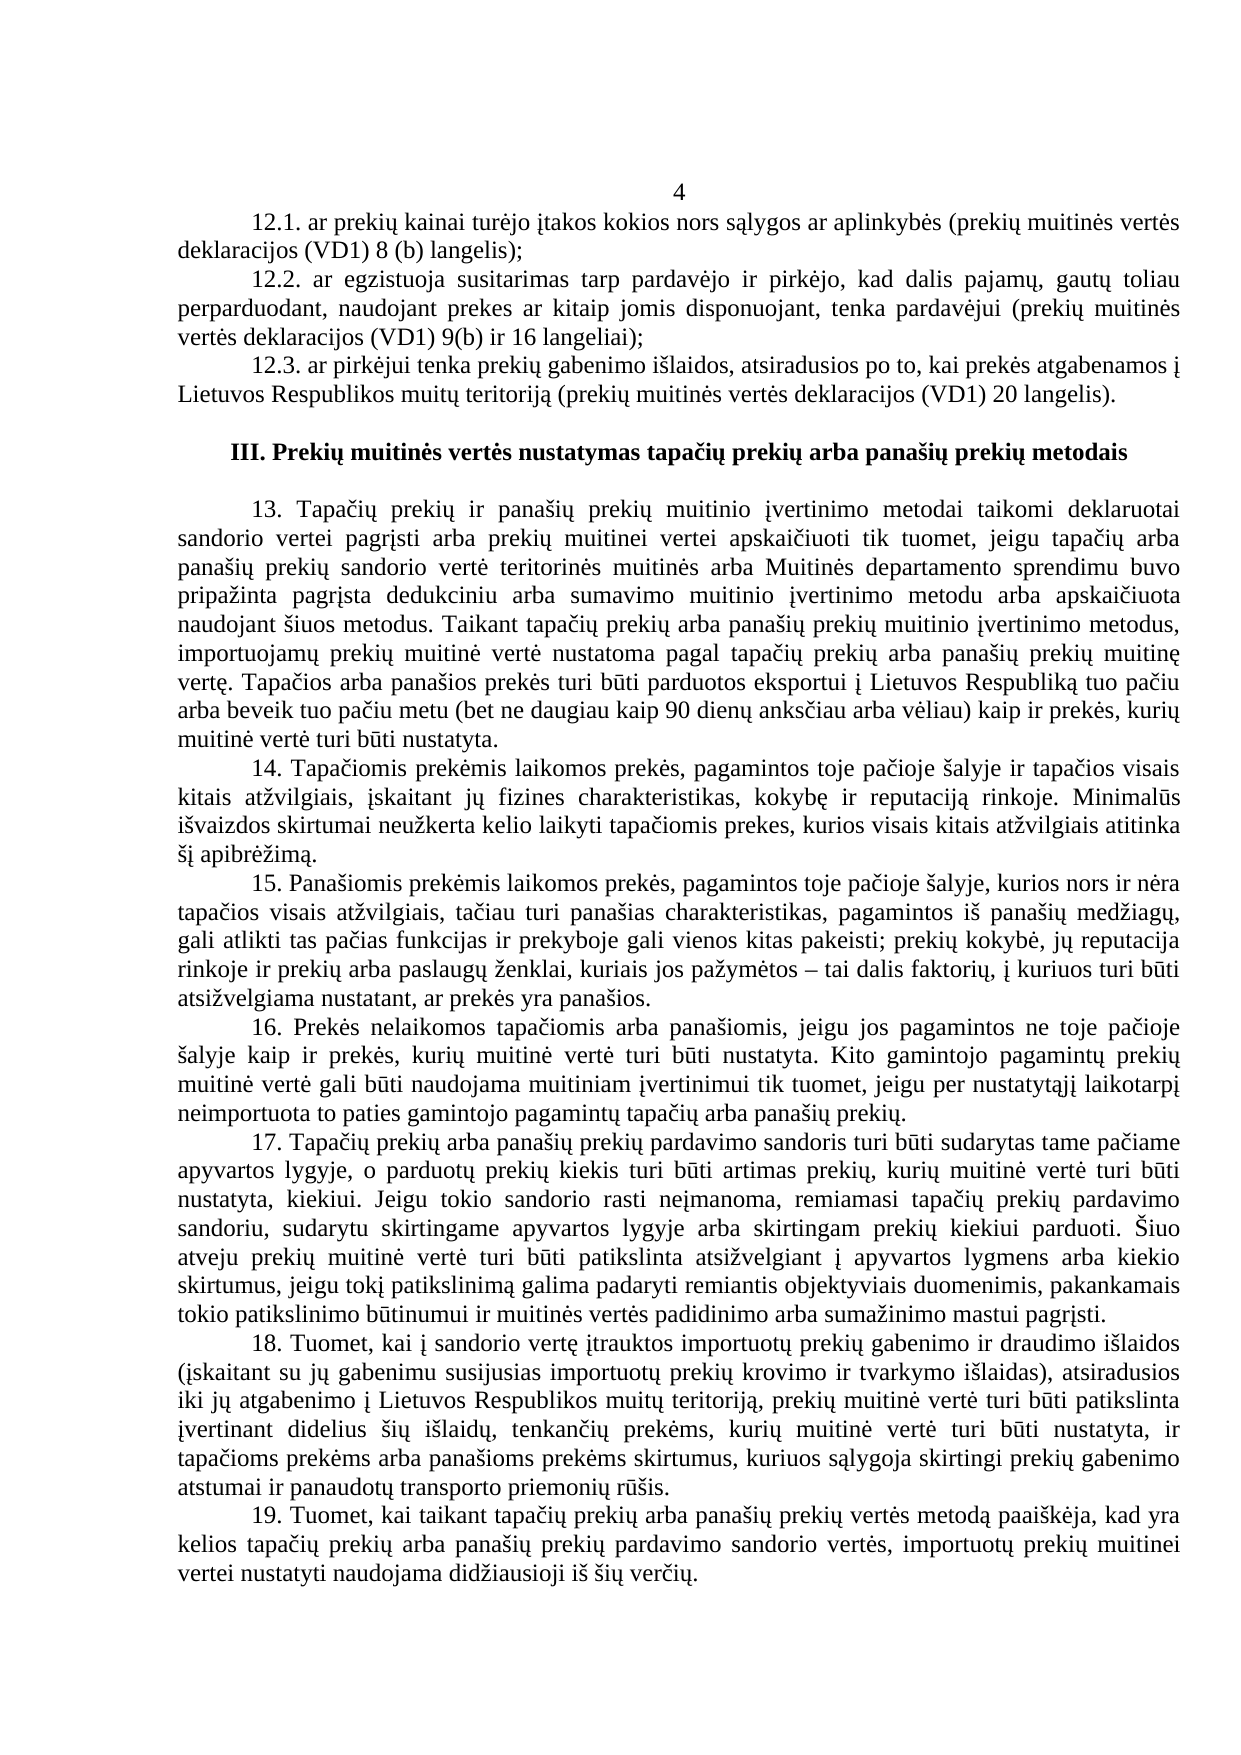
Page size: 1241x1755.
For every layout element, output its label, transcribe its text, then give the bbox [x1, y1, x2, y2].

text 13. Tapačių prekių ir panašių prekių muitinio įvertinimo metodai taikomi deklaruotai sandorio vertei pagrįsti arba prekių muitinei vertei apskaičiuoti tik tuomet, jeigu tapačių arba panašių prekių sandorio vertė teritorinės muitinės arba Muitinės departamento sprendimu buvo pripažinta pagrįsta dedukciniu arba sumavimo muitinio įvertinimo metodu arba apskaičiuota naudojant šiuos metodus. Taikant tapačių prekių arba panašių prekių muitinio įvertinimo metodus, importuojamų prekių muitinė vertė nustatoma pagal tapačių prekių arba panašių prekių muitinę vertę. Tapačios arba panašios prekės turi būti parduotos eksportui į Lietuvos Respubliką tuo pačiu arba beveik tuo pačiu metu (bet ne daugiau kaip 90 dienų anksčiau arba vėliau) kaip ir prekės, kurių muitinė vertė turi būti nustatyta. [177, 494, 1181, 753]
text 16. Prekės nelaikomos tapačiomis arba panašiomis, jeigu jos pagamintos ne toje pačioje šalyje kaip ir prekės, kurių muitinė vertė turi būti nustatyta. Kito gamintojo pagamintų prekių muitinė vertė gali būti naudojama muitiniam įvertinimui tik tuomet, jeigu per nustatytąjį laikotarpį neimportuota to paties gamintojo pagamintų tapačių arba panašių prekių. [177, 1012, 1181, 1127]
text 18. Tuomet, kai į sandorio vertę įtrauktos importuotų prekių gabenimo ir draudimo išlaidos (įskaitant su jų gabenimu susijusias importuotų prekių krovimo ir tvarkymo išlaidas), atsiradusios iki jų atgabenimo į Lietuvos Respublikos muitų teritoriją, prekių muitinė vertė turi būti patikslinta įvertinant didelius šių išlaidų, tenkančių prekėms, kurių muitinė vertė turi būti nustatyta, ir tapačioms prekėms arba panašioms prekėms skirtumus, kuriuos sąlygoja skirtingi prekių gabenimo atstumai ir panaudotų transporto priemonių rūšis. [177, 1328, 1181, 1500]
text 15. Panašiomis prekėmis laikomos prekės, pagamintos toje pačioje šalyje, kurios nors ir nėra tapačios visais atžvilgiais, tačiau turi panašias charakteristikas, pagamintos iš panašių medžiagų, gali atlikti tas pačias funkcijas ir prekyboje gali vienos kitas pakeisti; prekių kokybė, jų reputacija rinkoje ir prekių arba paslaugų ženklai, kuriais jos pažymėtos – tai dalis faktorių, į kuriuos turi būti atsižvelgiama nustatant, ar prekės yra panašios. [177, 868, 1181, 1012]
text 12.1. ar prekių kainai turėjo įtakos kokios nors sąlygos ar aplinkybės (prekių muitinės vertės deklaracijos (VD1) 8 (b) langelis); [177, 207, 1181, 264]
text 12.2. ar egzistuoja susitarimas tarp pardavėjo ir pirkėjo, kad dalis pajamų, gautų toliau perparduodant, naudojant prekes ar kitaip jomis disponuojant, tenka pardavėjui (prekių muitinės vertės deklaracijos (VD1) 9(b) ir 16 langeliai); [177, 264, 1181, 350]
text III. Prekių muitinės vertės nustatymas tapačių prekių arba panašių prekių metodais [177, 437, 1181, 465]
text 17. Tapačių prekių arba panašių prekių pardavimo sandoris turi būti sudarytas tame pačiame apyvartos lygyje, o parduotų prekių kiekis turi būti artimas prekių, kurių muitinė vertė turi būti nustatyta, kiekiui. Jeigu tokio sandorio rasti neįmanoma, remiamasi tapačių prekių pardavimo sandoriu, sudarytu skirtingame apyvartos lygyje arba skirtingam prekių kiekiui parduoti. Šiuo atveju prekių muitinė vertė turi būti patikslinta atsižvelgiant į apyvartos lygmens arba kiekio skirtumus, jeigu tokį patikslinimą galima padaryti remiantis objektyviais duomenimis, pakankamais tokio patikslinimo būtinumui ir muitinės vertės padidinimo arba sumažinimo mastui pagrįsti. [177, 1127, 1181, 1328]
text 12.3. ar pirkėjui tenka prekių gabenimo išlaidos, atsiradusios po to, kai prekės atgabenamos į Lietuvos Respublikos muitų teritoriją (prekių muitinės vertės deklaracijos (VD1) 20 langelis). [177, 350, 1181, 408]
text 19. Tuomet, kai taikant tapačių prekių arba panašių prekių vertės metodą paaiškėja, kad yra kelios tapačių prekių arba panašių prekių pardavimo sandorio vertės, importuotų prekių muitinei vertei nustatyti naudojama didžiausioji iš šių verčių. [177, 1500, 1181, 1587]
text 14. Tapačiomis prekėmis laikomos prekės, pagamintos toje pačioje šalyje ir tapačios visais kitais atžvilgiais, įskaitant jų fizines charakteristikas, kokybę ir reputaciją rinkoje. Minimalūs išvaizdos skirtumai neužkerta kelio laikyti tapačiomis prekes, kurios visais kitais atžvilgiais atitinka šį apibrėžimą. [177, 753, 1181, 868]
